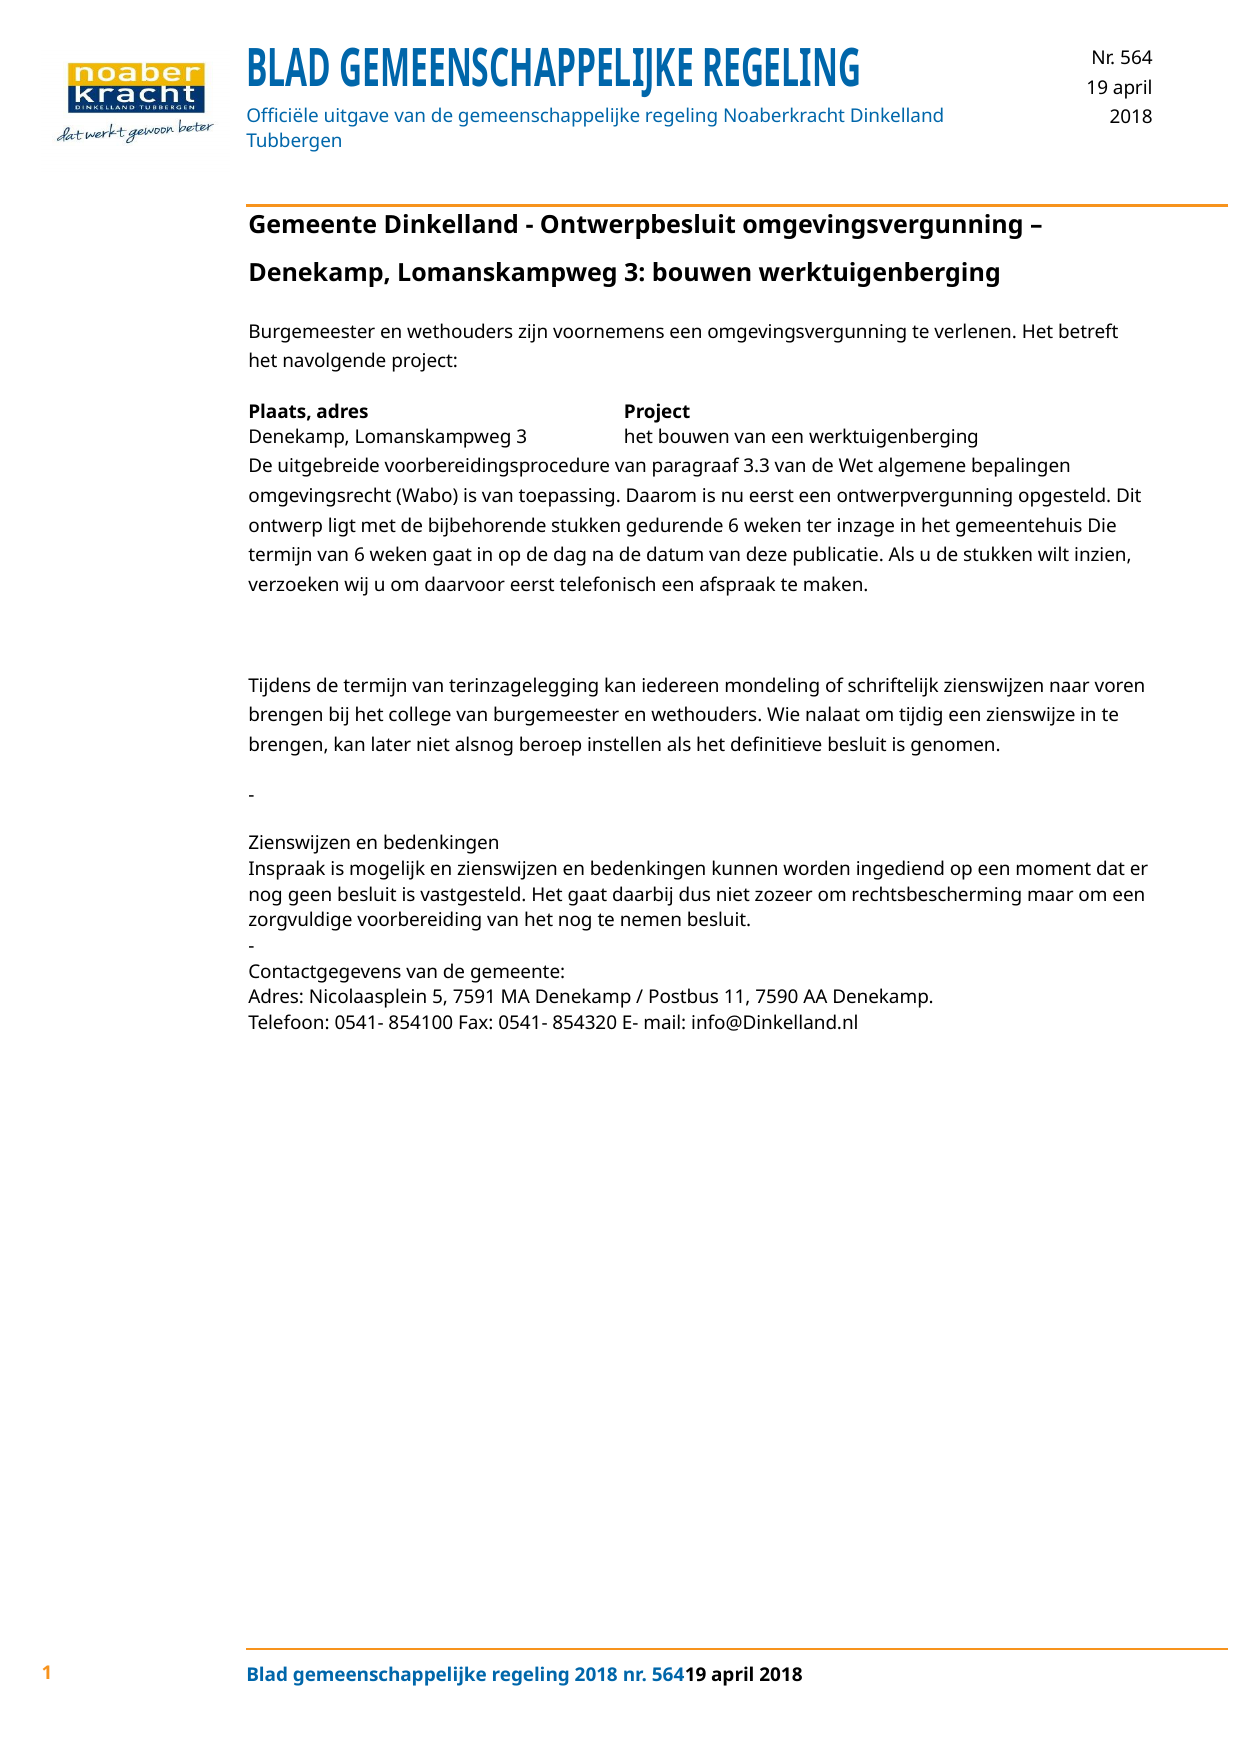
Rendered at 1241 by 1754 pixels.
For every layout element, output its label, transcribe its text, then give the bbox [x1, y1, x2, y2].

text Tijdens de termijn van terinzagelegging kan iedereen mondeling of schriftelijk zienswijzen naar voren brengen bij het college van burgemeester en wethouders. Wie nalaat om tijdig een zienswijze in te brengen, kan later niet alsnog beroep instellen als het definitieve besluit is genomen. [248, 672, 1152, 757]
text - [248, 932, 1152, 958]
text Telefoon: 0541- 854100 Fax: 0541- 854320 E- mail: info@Dinkelland.nl [248, 1009, 1152, 1035]
text Burgemeester en wethouders zijn voornemens een omgevingsvergunning te verlenen. Het betreft het navolgende project: [248, 318, 1152, 373]
picture [41, 47, 231, 172]
text - [248, 781, 1152, 807]
text Adres: Nicolaasplein 5, 7591 MA Denekamp / Postbus 11, 7590 AA Denekamp. [248, 984, 1152, 1009]
table_header Plaats, adres [248, 398, 624, 424]
text Contactgegevens van de gemeente: [248, 958, 1152, 984]
text Zienswijzen en bedenkingen [248, 829, 1152, 855]
text Inspraak is mogelijk en zienswijzen en bedenkingen kunnen worden ingediend op een moment dat er nog geen besluit is vastgesteld. Het gaat daarbij dus niet zozeer om rechtsbescherming maar om een zorgvuldige voorbereiding van het nog te nemen besluit. [248, 855, 1152, 932]
text Gemeente Dinkelland - Ontwerpbesluit omgevingsvergunning – Denekamp, Lomanskampweg 3: bouwen werktuigenberging [248, 207, 1152, 288]
table_header Project [624, 398, 1152, 424]
text De uitgebreide voorbereidingsprocedure van paragraaf 3.3 van de Wet algemene bepalingen omgevingsrecht (Wabo) is van toepassing. Daarom is nu eerst een ontwerpvergunning opgesteld. Dit ontwerp ligt met de bijbehorende stukken gedurende 6 weken ter inzage in het gemeentehuis Die termijn van 6 weken gaat in op de dag na de datum van deze publicatie. Als u de stukken wilt inzien, verzoeken wij u om daarvoor eerst telefonisch een afspraak te maken. [248, 453, 1152, 597]
table_cell Denekamp, Lomanskampweg 3 [248, 424, 624, 449]
table_cell het bouwen van een werktuigenberging [624, 424, 1152, 449]
